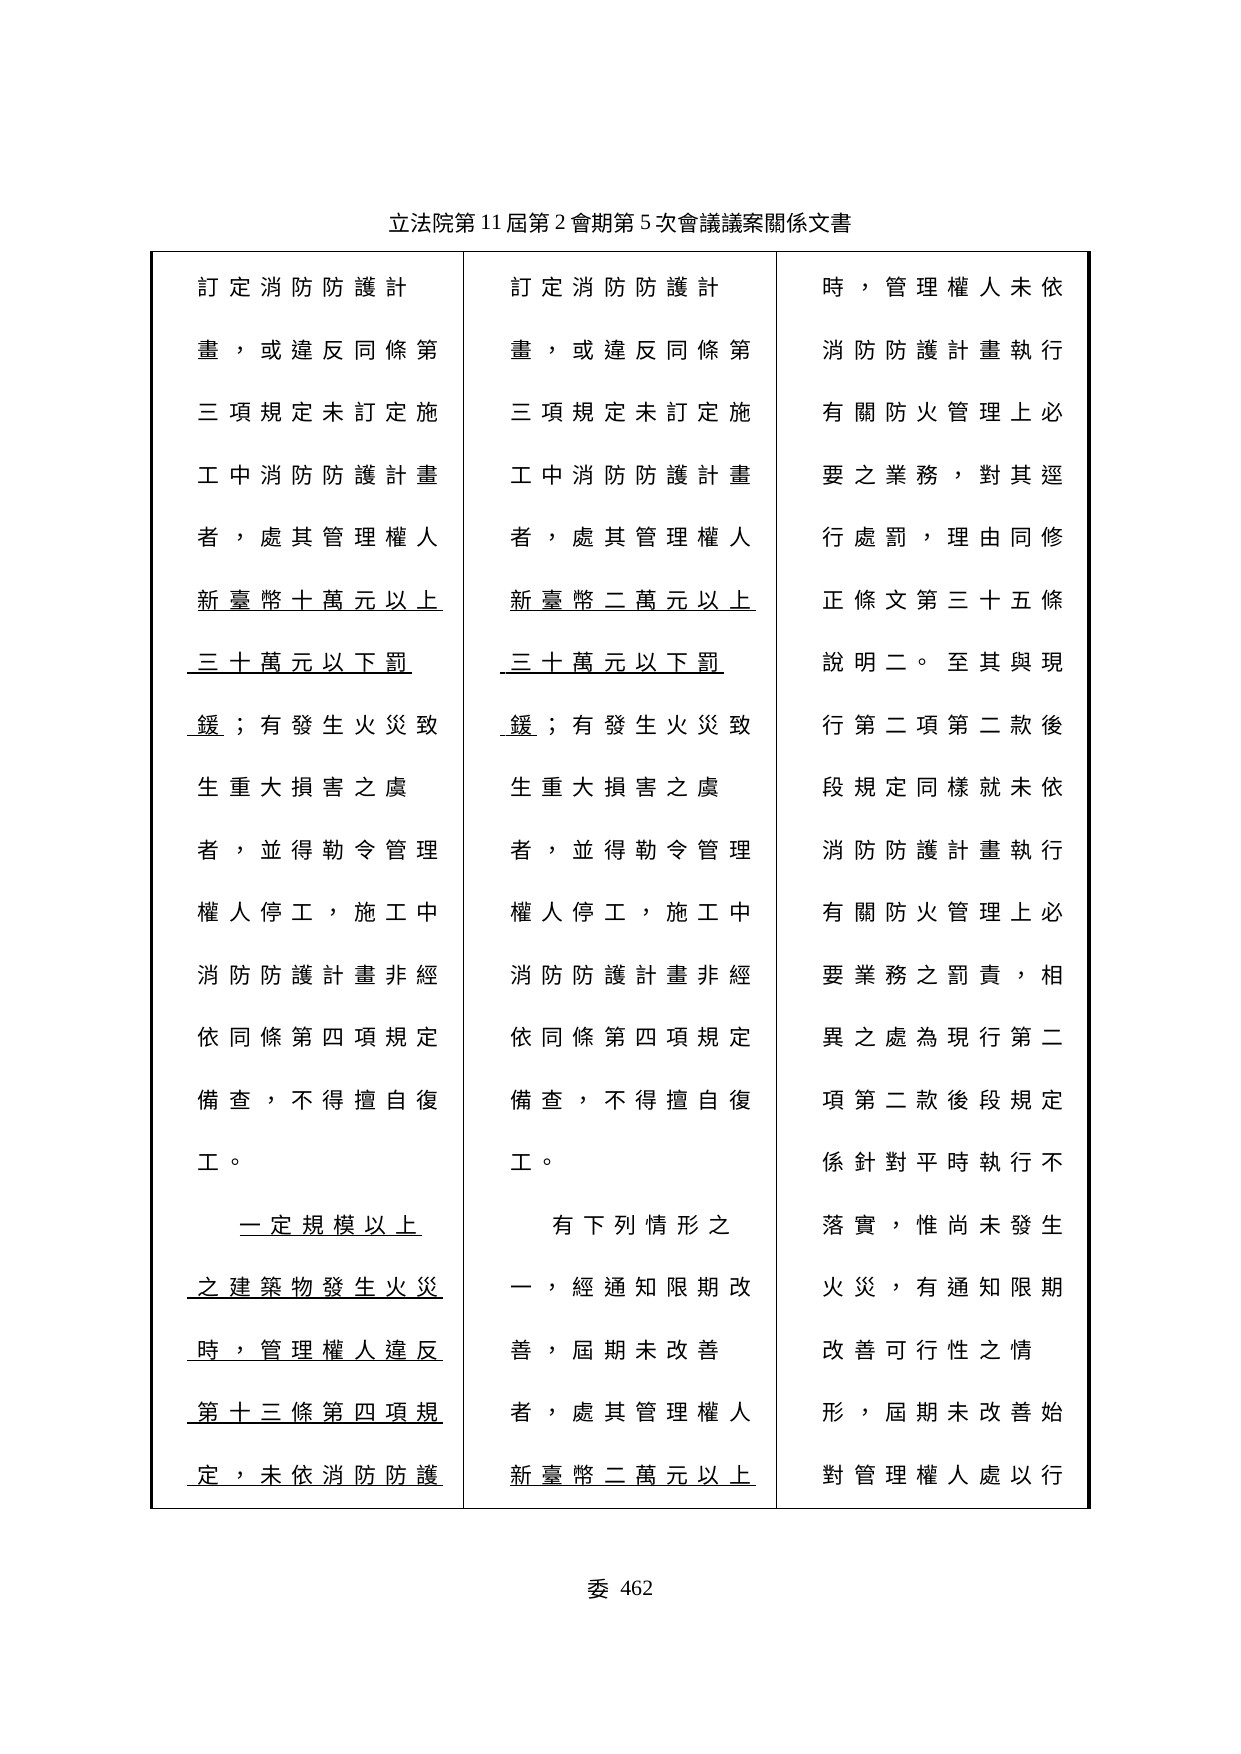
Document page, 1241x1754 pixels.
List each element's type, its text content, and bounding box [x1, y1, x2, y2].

table_cell 訂定消防防護計畫，或違反同條第三項規定未訂定施工中消防防護計畫者，處其管理權人新臺幣二萬元以上三十萬元以下罰鍰；有發生火災致生重大損害之虞者，並得勒令管理權人停工，施工中消防防護計畫非經依同條第四項規定備查，不得擅自復工。 有下列情形之一，經通知限期改善，屆期未改善者，處其管理權人新臺幣二萬元以上 [464, 252, 776, 1508]
table_cell 訂定消防防護計畫，或違反同條第三項規定未訂定施工中消防防護計畫者，處其管理權人新臺幣十萬元以上三十萬元以下罰鍰；有發生火災致生重大損害之虞者，並得勒令管理權人停工，施工中消防防護計畫非經依同條第四項規定備查，不得擅自復工。 一定規模以上之建築物發生火災時，管理權人違反第十三條第四項規定，未依消防防護 [153, 252, 463, 1508]
table_cell 時，管理權人未依消防防護計畫執行有關防火管理上必要之業務，對其逕行處罰，理由同修正條文第三十五條說明二。至其與現行第二項第二款後段規定同樣就未依消防防護計畫執行有關防火管理上必要業務之罰責，相異之處為現行第二項第二款後段規定係針對平時執行不落實，惟尚未發生火災，有通知限期改善可行性之情形，屆期未改善始對管理權人處以行 [777, 252, 1087, 1508]
